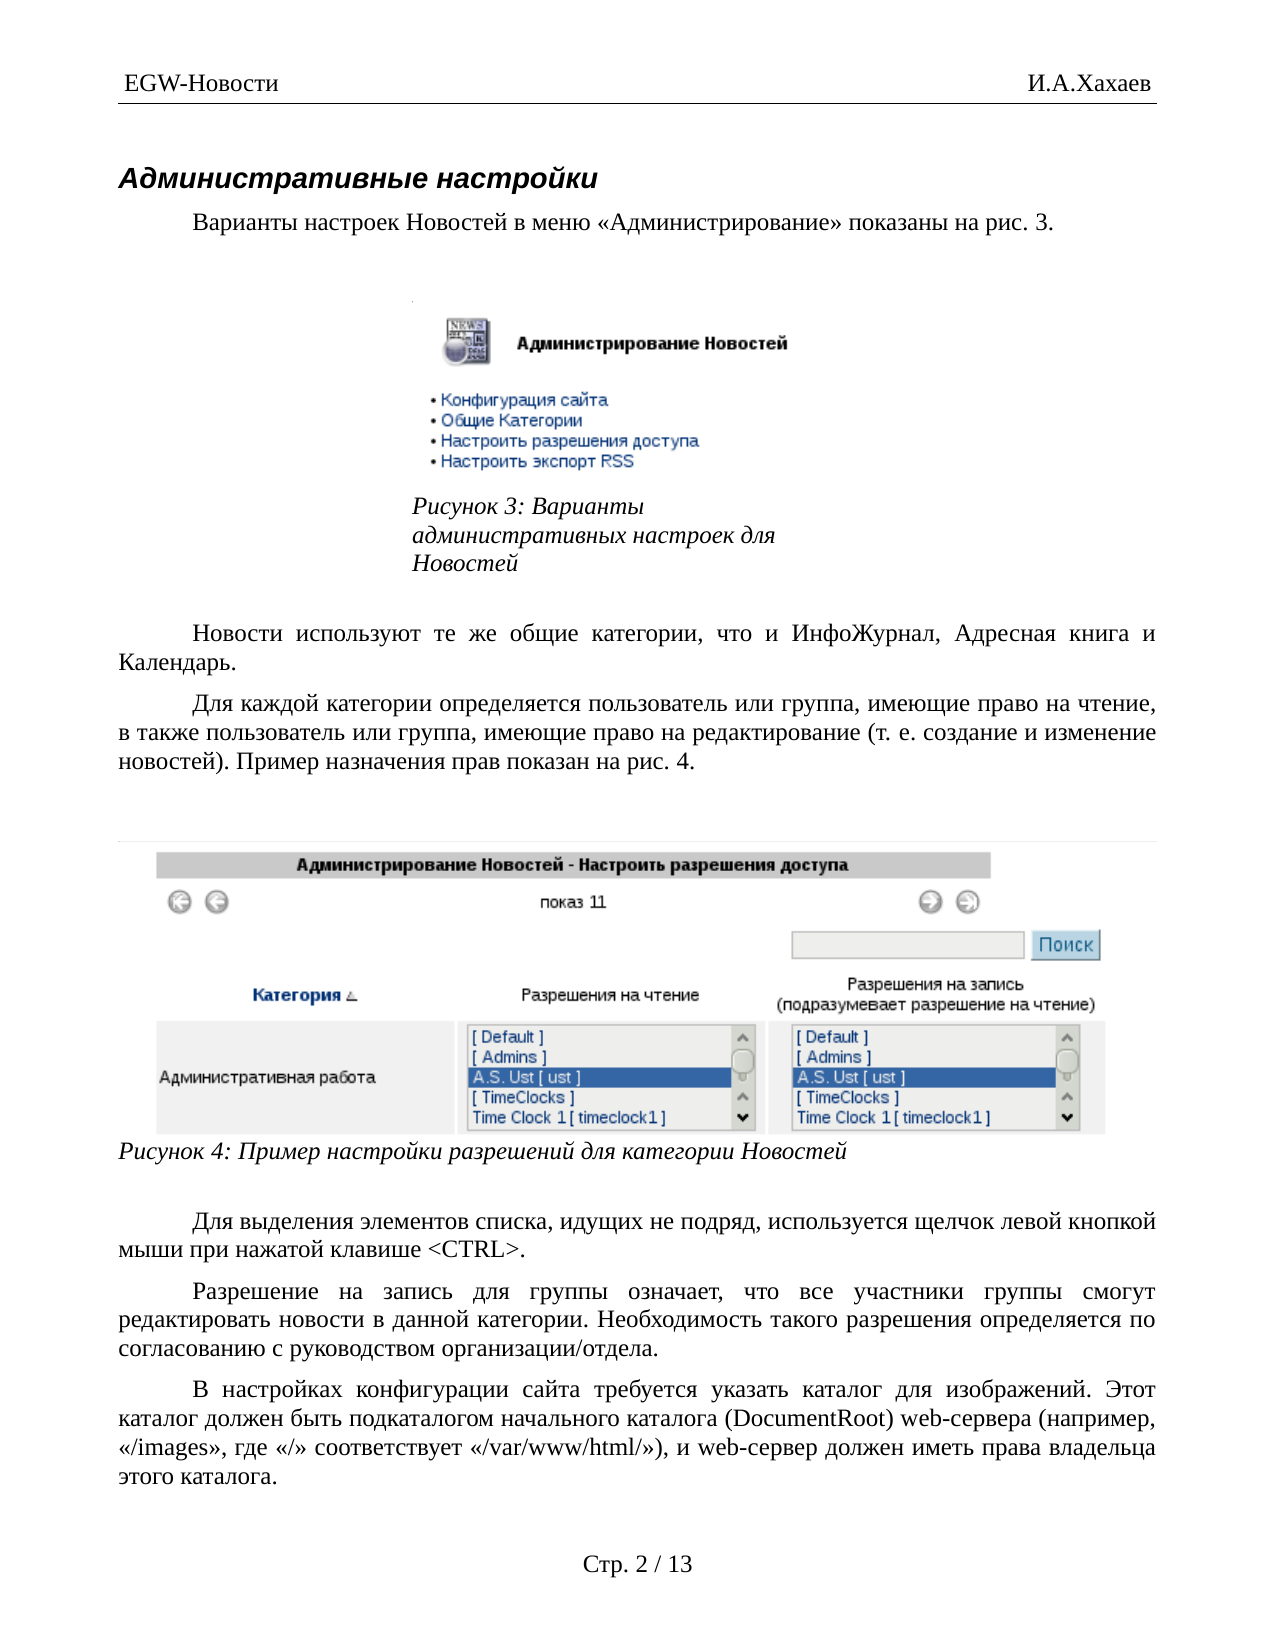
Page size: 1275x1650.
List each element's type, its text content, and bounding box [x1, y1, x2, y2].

text Новости используют те же общие категории, что и ИнфоЖурнал, Адресная книга и Календарь. [118, 618, 1157, 676]
picture [412, 301, 864, 491]
text Рисунок 3: Варианты административных настроек для Новостей [412, 491, 863, 577]
text Рисунок 4: Пример настройки разрешений для категории Новостей [118, 1136, 1157, 1164]
text Для выделения элементов списка, идущих не подряд, используется щелчок левой кнопкой мыши при нажатой клавише <CTRL>. [118, 1206, 1157, 1263]
text В настройках конфигурации сайта требуется указать каталог для изображений. Этот каталог должен быть подкаталогом начального каталога (DocumentRoot) web-сервера (например, «/images», где «/» соответствует «/var/www/html/»), и web-сервер должен иметь права владельца этого каталога. [118, 1374, 1157, 1489]
subtitle Административные настройки [118, 161, 1157, 194]
picture [118, 841, 1158, 1136]
text Для каждой категории определяется пользователь или группа, имеющие право на чтение, в также пользователь или группа, имеющие право на редактирование (т. е. создание и изменение новостей). Пример назначения прав показан на рис. 4. [118, 688, 1157, 775]
text Варианты настроек Новостей в меню «Администрирование» показаны на рис. 3. [118, 207, 1157, 236]
text Разрешение на запись для группы означает, что все участники группы смогут редактировать новости в данной категории. Необходимость такого разрешения определяется по согласованию с руководством организации/отдела. [118, 1276, 1157, 1362]
